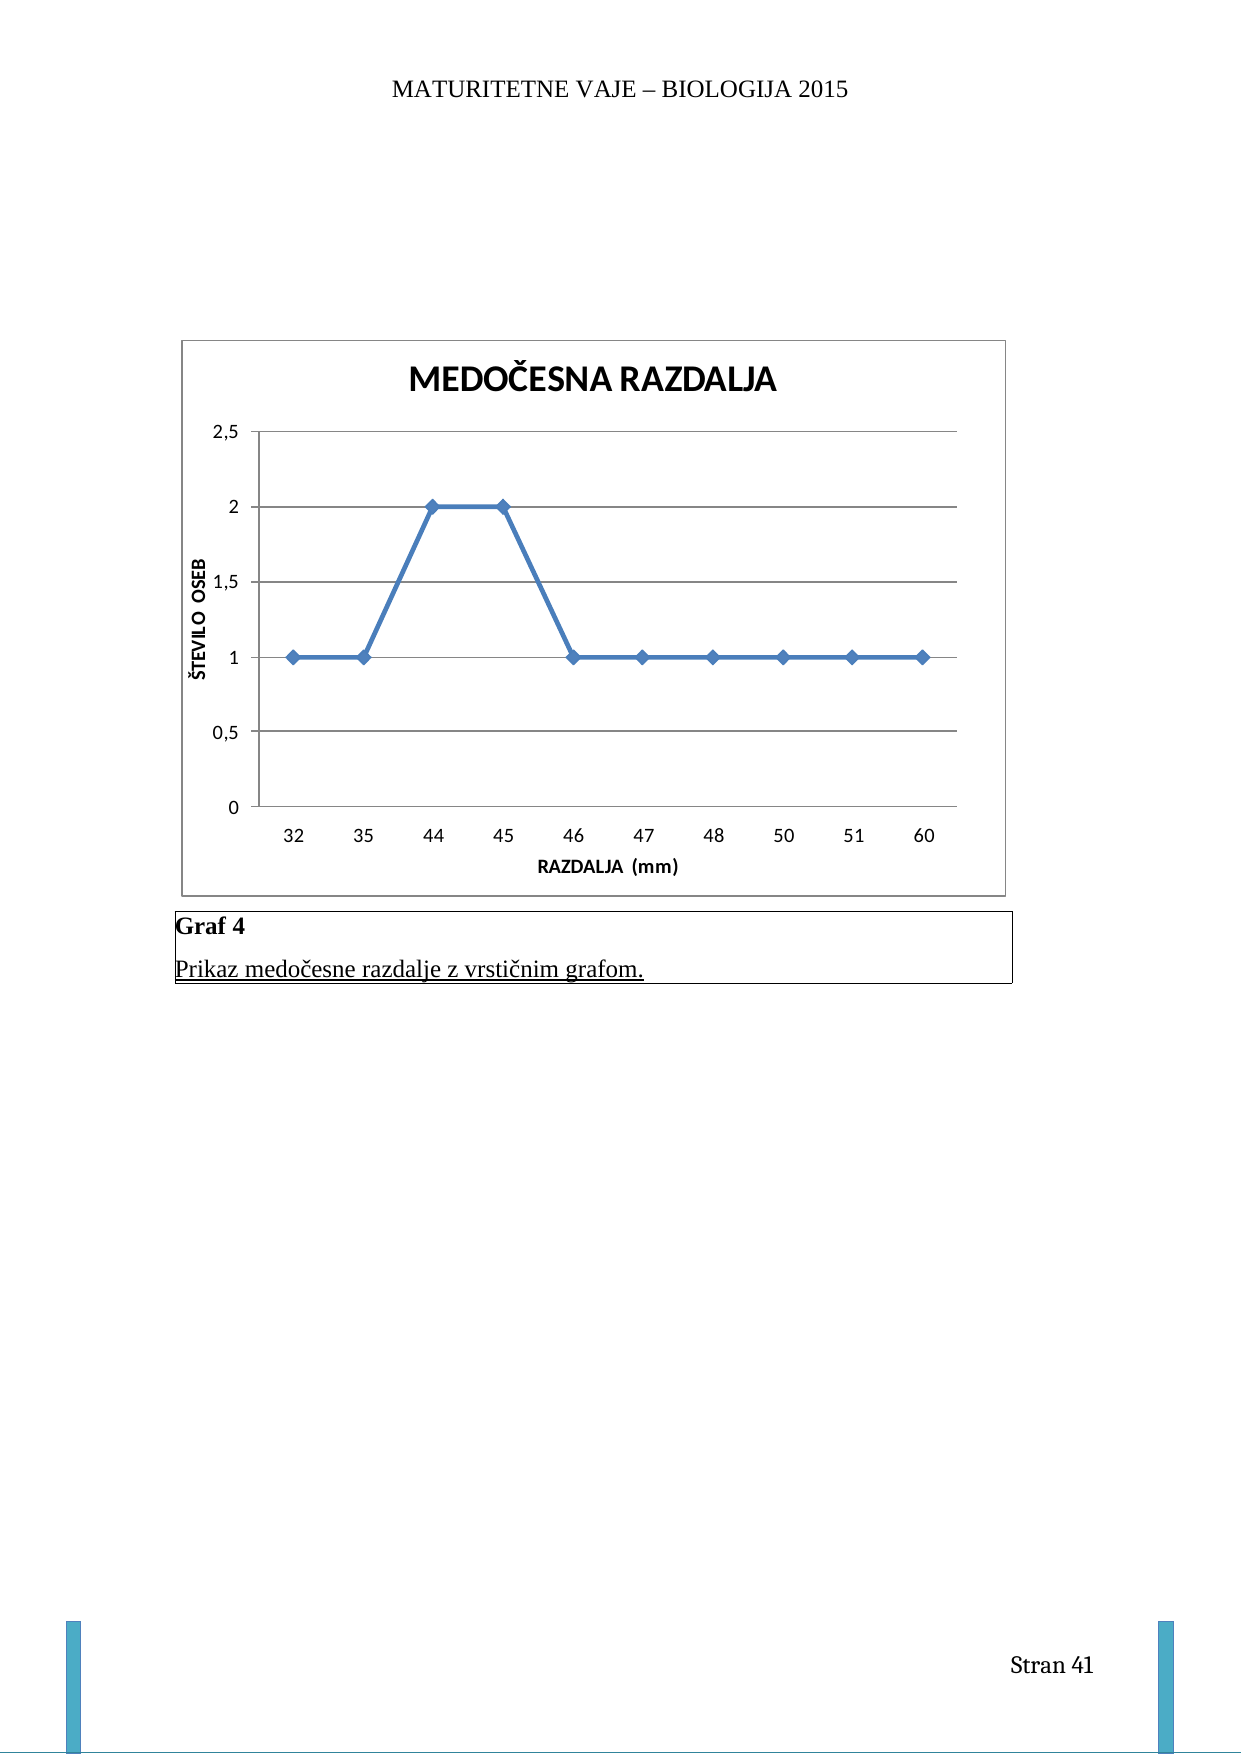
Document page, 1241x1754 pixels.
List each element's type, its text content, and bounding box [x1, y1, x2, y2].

text Graf 4 Prikaz medočesne razdalje z vrstičnim grafom. [176, 912, 1012, 983]
